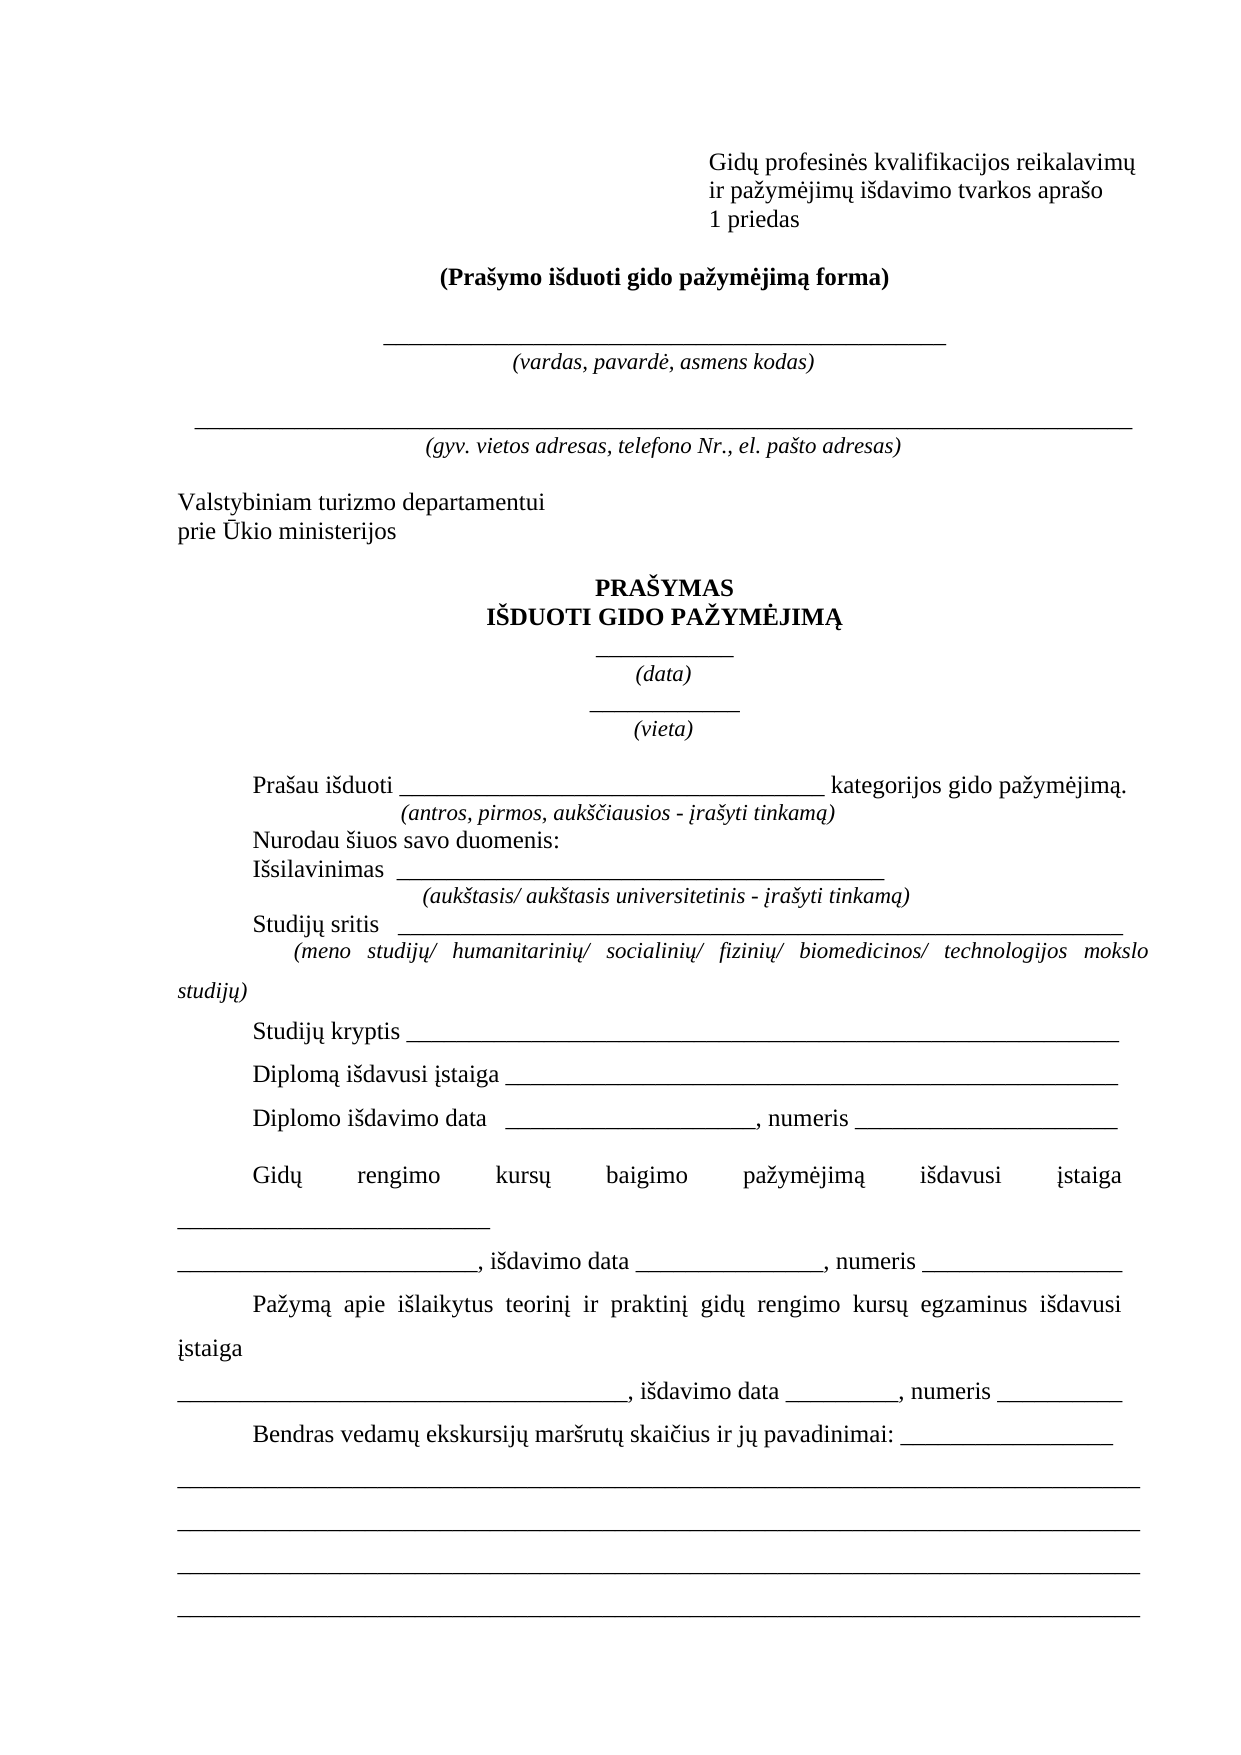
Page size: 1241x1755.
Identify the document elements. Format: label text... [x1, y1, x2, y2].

text _____________________________________________________________________________ [177, 1591, 1152, 1620]
text prie Ūkio ministerijos [177, 516, 1152, 544]
text ____________ [177, 686, 1152, 715]
text Studijų sritis __________________________________________________________ [177, 909, 1152, 937]
text Valstybiniam turizmo departamentui [177, 487, 1152, 516]
text Nurodau šiuos savo duomenis: [177, 825, 1152, 854]
text ___________ [177, 631, 1152, 659]
text Pažymą apie išlaikytus teorinį ir praktinį gidų rengimo kursų egzaminus išdavusi įstaiga [177, 1289, 1122, 1361]
text Gidų rengimo kursų baigimo pažymėjimą išdavusi įstaiga _________________________ [177, 1160, 1122, 1232]
text _____________________________________________________________________________ [177, 1462, 1152, 1491]
text 1 priedas [709, 204, 1152, 233]
text Diplomo išdavimo data ____________________, numeris _____________________ [177, 1103, 1152, 1131]
text ir pažymėjimų išdavimo tvarkos aprašo [709, 176, 1152, 204]
text Studijų kryptis _________________________________________________________ [177, 1016, 1152, 1045]
text _____________________________________________________________________________ [177, 1505, 1152, 1534]
text IŠDUOTI GIDO PAŽYMĖJIMĄ [177, 602, 1152, 631]
text Bendras vedamų ekskursijų maršrutų skaičius ir jų pavadinimai: _________________ [177, 1419, 1152, 1448]
text Diplomą išdavusi įstaiga _________________________________________________ [177, 1059, 1152, 1088]
text (meno studijų/ humanitarinių/ socialinių/ fizinių/ biomedicinos/ technologijos mokslo studijų) [177, 937, 1152, 1003]
text (Prašymo išduoti gido pažymėjimą forma) [177, 262, 1152, 291]
text Išsilavinimas _______________________________________ [177, 854, 1152, 882]
text (aukštasis/ aukštasis universitetinis - įrašyti tinkamą) [177, 882, 1152, 909]
text PRAŠYMAS [177, 573, 1152, 602]
text _____________________________________________ [177, 319, 1152, 348]
text (data) [177, 659, 1152, 686]
text (vardas, pavardė, asmens kodas) [177, 348, 1152, 374]
text _____________________________________________________________________________ [177, 1548, 1152, 1577]
text ___________________________________________________________________________ [177, 403, 1152, 432]
text (antros, pirmos, aukščiausios - įrašyti tinkamą) [177, 798, 1152, 825]
text (vieta) [177, 715, 1152, 741]
text ____________________________________, išdavimo data _________, numeris __________ [177, 1376, 1122, 1404]
text (gyv. vietos adresas, telefono Nr., el. pašto adresas) [177, 432, 1152, 458]
text ________________________, išdavimo data _______________, numeris ________________ [177, 1246, 1122, 1275]
text Prašau išduoti __________________________________ kategorijos gido pažymėjimą. [177, 770, 1152, 798]
text Gidų profesinės kvalifikacijos reikalavimų [709, 147, 1152, 176]
